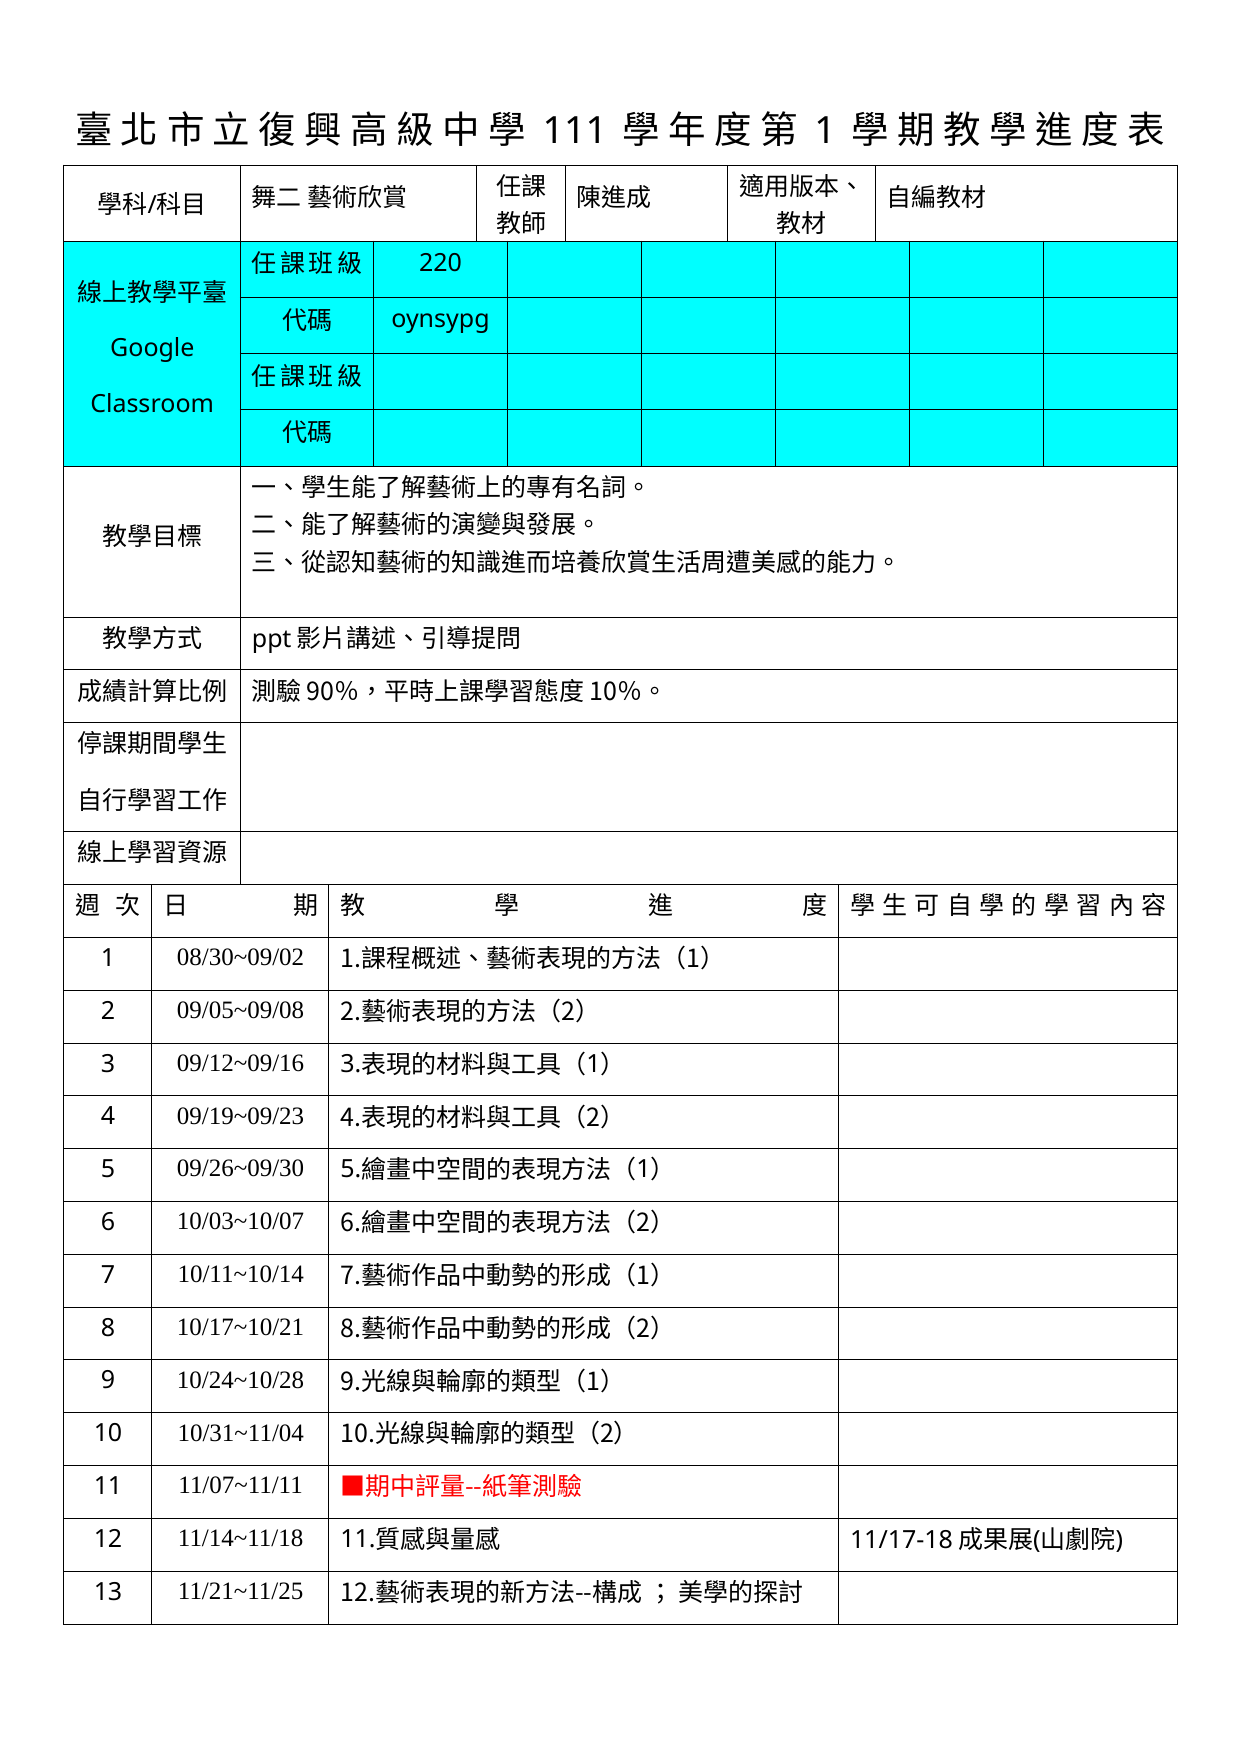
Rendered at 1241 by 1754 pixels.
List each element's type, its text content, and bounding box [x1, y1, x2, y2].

table_cell 9.光線與輪廓的類型（1） [329, 1360, 838, 1412]
table_cell 一、學生能了解藝術上的專有名詞。 二、能了解藝術的演變與發展。 三、從認知藝術的知識進而培養欣賞生活周遭美感的能力。 [241, 467, 1177, 617]
table_cell [910, 242, 1043, 297]
table_cell [1044, 410, 1177, 466]
table_cell 學生可自學的學習內容 [839, 885, 1177, 937]
table_cell 10.光線與輪廓的類型（2） [329, 1413, 838, 1465]
table_cell 2.藝術表現的方法（2） [329, 991, 838, 1042]
table_cell [642, 410, 775, 466]
table_header 舞二 藝術欣賞 [241, 166, 476, 241]
table_cell [241, 832, 1177, 884]
table_header 陳進成 [566, 166, 727, 241]
table_cell [839, 1255, 1177, 1307]
table_cell 日期 [152, 885, 328, 937]
table_cell oynsypg [374, 298, 507, 353]
table_cell [839, 1149, 1177, 1201]
table_cell [839, 1308, 1177, 1359]
table_cell 10 [64, 1413, 151, 1465]
table_cell 10/17~10/21 [152, 1308, 328, 1359]
table_cell 7.藝術作品中動勢的形成（1） [329, 1255, 838, 1307]
table_cell 09/26~09/30 [152, 1149, 328, 1201]
table_cell ppt影片講述、引導提問 [241, 618, 1177, 669]
table_cell [839, 991, 1177, 1042]
table_cell [839, 938, 1177, 990]
table_cell [910, 354, 1043, 409]
table_cell 08/30~09/02 [152, 938, 328, 990]
table_cell 09/05~09/08 [152, 991, 328, 1042]
table_cell 9 [64, 1360, 151, 1412]
table_cell [1044, 354, 1177, 409]
table_cell [776, 242, 909, 297]
table_cell [508, 410, 641, 466]
table_cell [776, 298, 909, 353]
table_cell 12.藝術表現的新方法--構成 ； 美學的探討 [329, 1572, 838, 1623]
table_cell ■期中評量--紙筆測驗 [329, 1466, 838, 1518]
table_cell [508, 354, 641, 409]
table_cell 13 [64, 1572, 151, 1623]
table_cell 8 [64, 1308, 151, 1359]
table_cell [839, 1202, 1177, 1254]
table_cell 線上教學平臺 Google Classroom [64, 242, 240, 466]
table_cell [839, 1360, 1177, 1412]
table_cell 4.表現的材料與工具（2） [329, 1096, 838, 1148]
table_cell 測驗90％，平時上課學習態度10％。 [241, 670, 1177, 722]
table_cell [839, 1572, 1177, 1623]
table_cell [241, 723, 1177, 831]
table_cell [374, 354, 507, 409]
table_cell 6 [64, 1202, 151, 1254]
table_cell [910, 298, 1043, 353]
table_cell 1 [64, 938, 151, 990]
table_cell [839, 1413, 1177, 1465]
text 臺北市立復興高級中學111學年度第1學期教學進度表 [75, 89, 1165, 164]
table_header 適用版本、教材 [728, 166, 875, 241]
table_cell 教學方式 [64, 618, 240, 669]
table_cell [642, 242, 775, 297]
table_cell 12 [64, 1519, 151, 1571]
table_header 自編教材 [876, 166, 1177, 241]
table_cell 8.藝術作品中動勢的形成（2） [329, 1308, 838, 1359]
table_header 任課 教師 [477, 166, 565, 241]
table_cell 3.表現的材料與工具（1） [329, 1044, 838, 1095]
table_cell 成績計算比例 [64, 670, 240, 722]
table_cell 09/19~09/23 [152, 1096, 328, 1148]
table_cell 5 [64, 1149, 151, 1201]
table_cell 4 [64, 1096, 151, 1148]
table_cell 10/03~10/07 [152, 1202, 328, 1254]
table_cell [776, 410, 909, 466]
table_cell 11.質感與量感 [329, 1519, 838, 1571]
table_cell 10/24~10/28 [152, 1360, 328, 1412]
table_cell 11/14~11/18 [152, 1519, 328, 1571]
table_cell 5.繪畫中空間的表現方法（1） [329, 1149, 838, 1201]
table_cell 220 [374, 242, 507, 297]
table_cell 11/17-18成果展(山劇院) [839, 1519, 1177, 1571]
table_cell 6.繪畫中空間的表現方法（2） [329, 1202, 838, 1254]
table_header 學科/科目 [64, 166, 240, 241]
table_cell 10/11~10/14 [152, 1255, 328, 1307]
table_cell [508, 242, 641, 297]
table_cell 1.課程概述、藝術表現的方法（1） [329, 938, 838, 990]
table_cell [508, 298, 641, 353]
table_cell 代碼 [241, 410, 373, 466]
table_cell 教學進度 [329, 885, 838, 937]
table_cell 11/21~11/25 [152, 1572, 328, 1623]
table_cell [374, 410, 507, 466]
table_cell 3 [64, 1044, 151, 1095]
table_cell 11/07~11/11 [152, 1466, 328, 1518]
table_cell [910, 410, 1043, 466]
table_cell 週次 [64, 885, 151, 937]
table_cell [776, 354, 909, 409]
table_cell [642, 298, 775, 353]
table_cell [1044, 298, 1177, 353]
table_cell 任課班級 [241, 354, 373, 409]
table_cell [1044, 242, 1177, 297]
table_cell 2 [64, 991, 151, 1042]
table_cell [839, 1044, 1177, 1095]
table_cell 任課班級 [241, 242, 373, 297]
table_cell [839, 1096, 1177, 1148]
table_cell 7 [64, 1255, 151, 1307]
table_cell 教學目標 [64, 467, 240, 617]
table_cell 10/31~11/04 [152, 1413, 328, 1465]
table_cell 線上學習資源 [64, 832, 240, 884]
table_cell [642, 354, 775, 409]
table_cell 11 [64, 1466, 151, 1518]
table_cell 09/12~09/16 [152, 1044, 328, 1095]
table_cell 代碼 [241, 298, 373, 353]
table_cell 停課期間學生自行學習工作 [64, 723, 240, 831]
table_cell [839, 1466, 1177, 1518]
